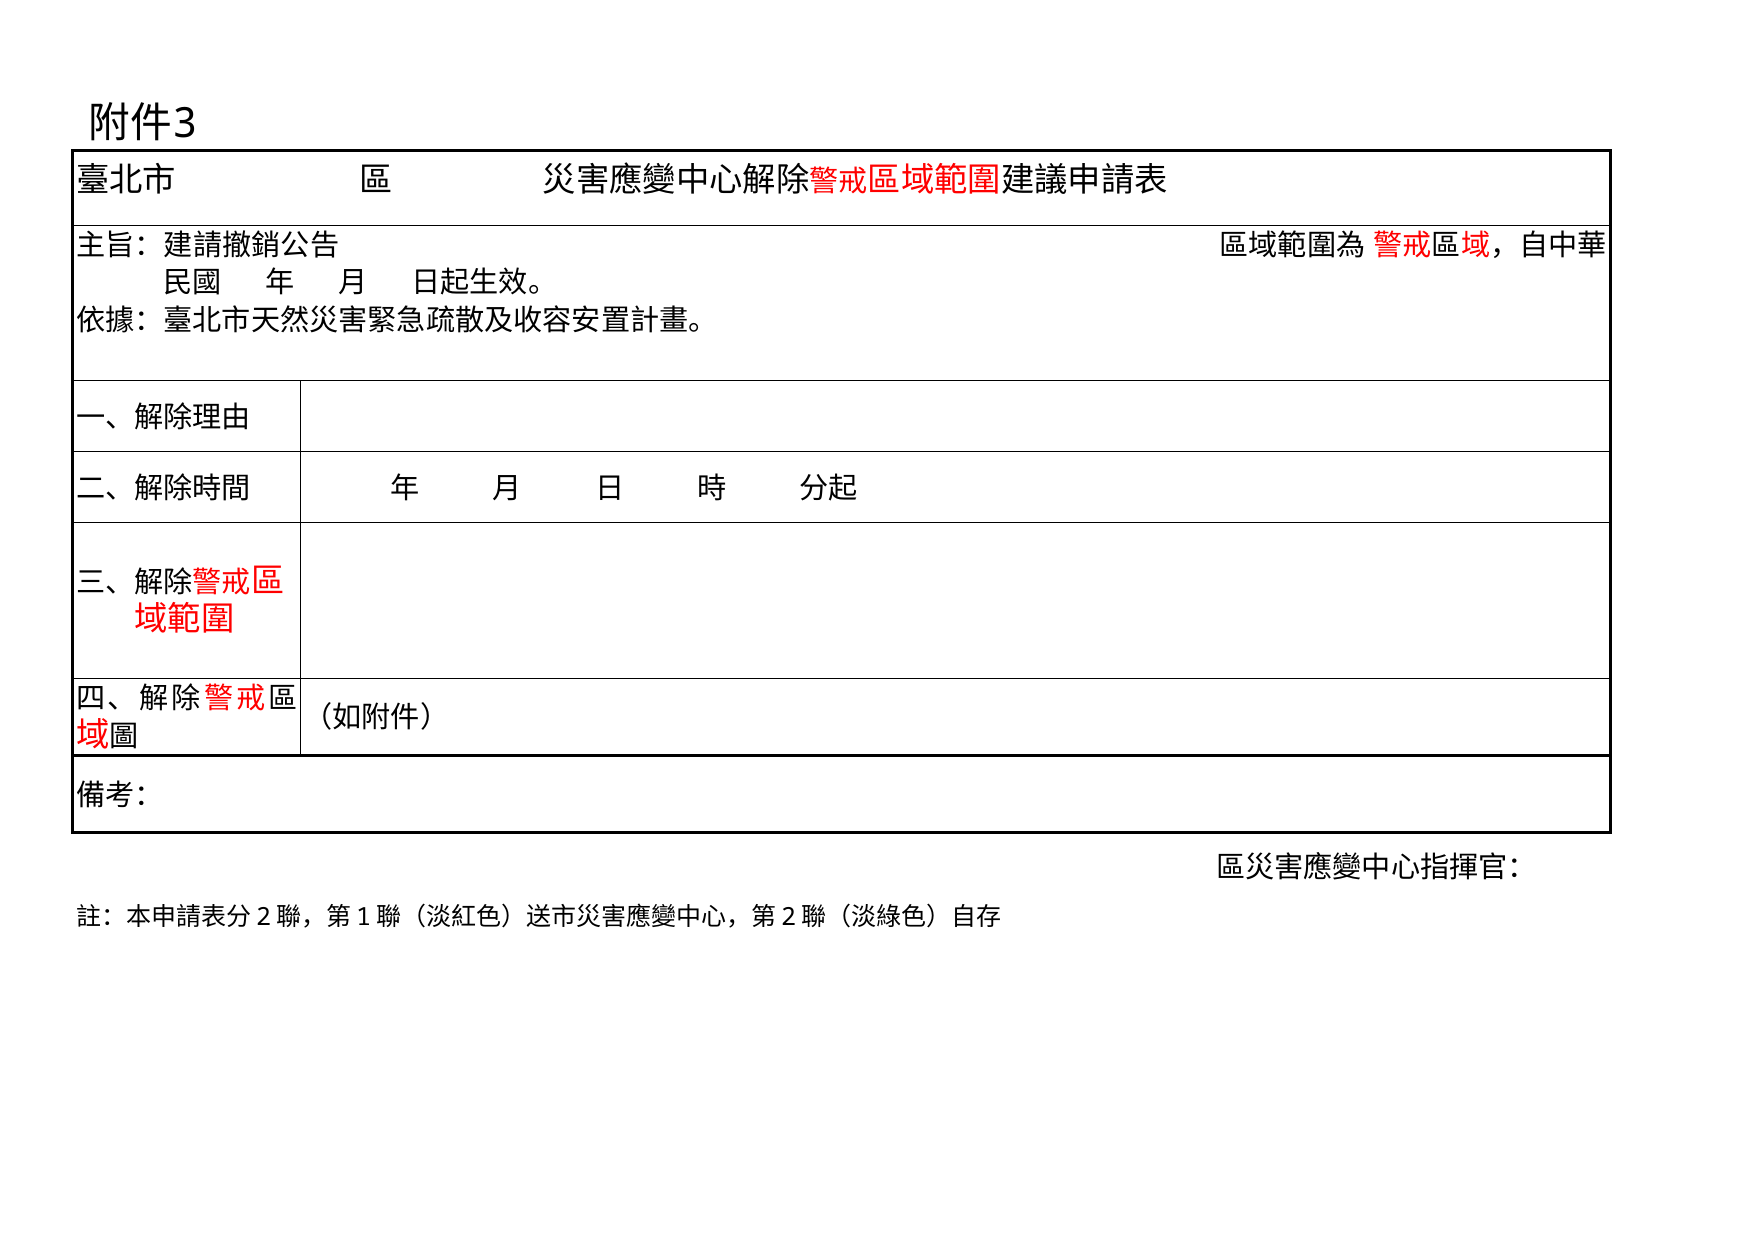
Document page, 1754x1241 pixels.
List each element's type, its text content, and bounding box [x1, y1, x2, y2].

table_cell 註：本申請表分2聯，第1聯（淡紅色）送市災害應變中心，第2聯（淡綠色）自存 [73, 896, 1610, 1000]
table_cell [301, 381, 1609, 451]
table_cell 二、解除時間 [74, 452, 300, 522]
table_cell 主旨：建請撤銷公告 區域範圍為警戒區域，自中華民國 年 月 日起生效。 依據：臺北市天然災害緊急疏散及收容安置計畫。 [74, 226, 1609, 380]
table_cell （如附件） [301, 679, 1609, 754]
table_cell 區災害應變中心指揮官： [73, 834, 1610, 896]
table_cell 四、解除警戒區域圖 [74, 679, 300, 754]
table_cell 備考： [74, 757, 1609, 831]
table_cell 一、解除理由 [74, 381, 300, 451]
table_header 臺北市 區 災害應變中心解除警戒區域範圍建議申請表 [74, 152, 1609, 225]
table_cell [301, 523, 1609, 678]
text 附件3 [89, 89, 1653, 149]
table_cell 三、解除警戒區域範圍 [74, 523, 300, 678]
table_cell 年 月 日 時 分起 [301, 452, 1609, 522]
